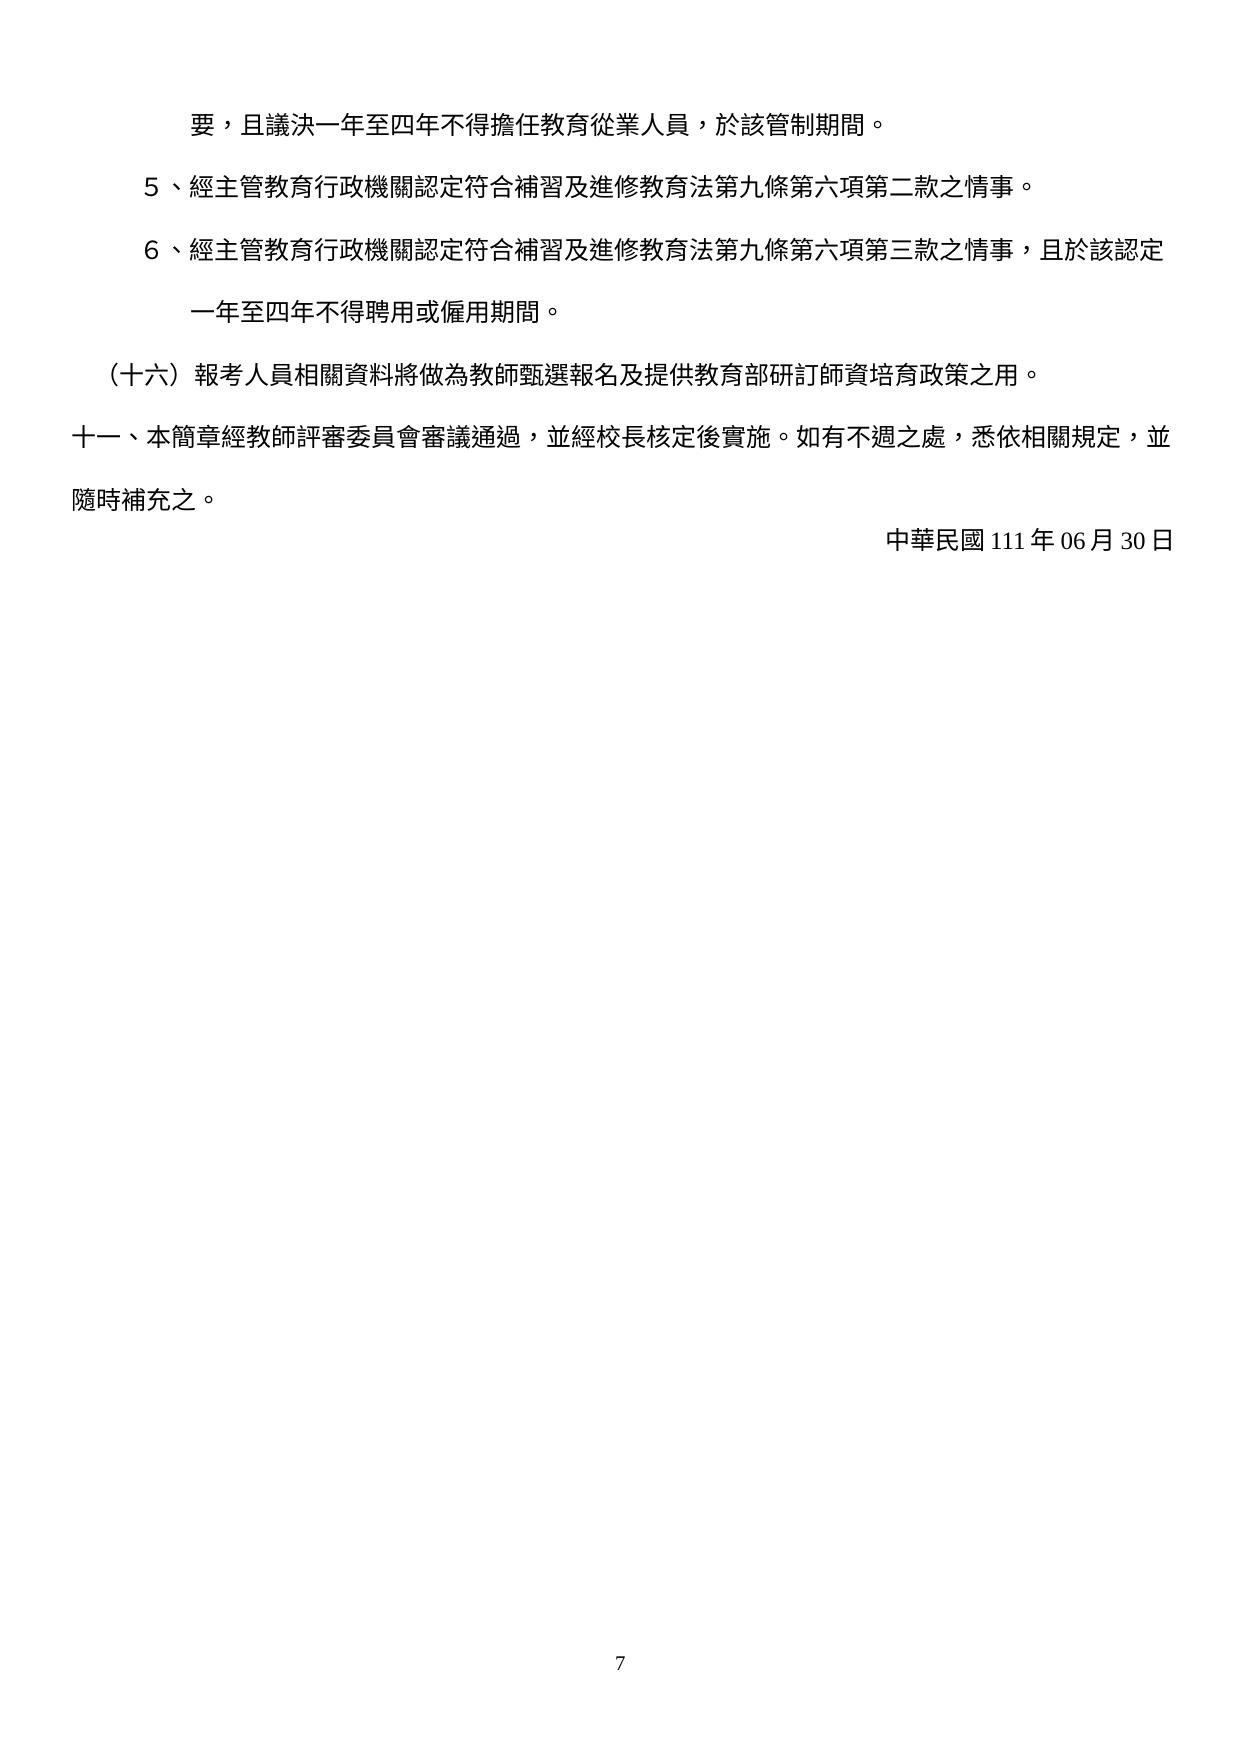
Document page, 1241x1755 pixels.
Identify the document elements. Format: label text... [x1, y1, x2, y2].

text 中華民國111年06月30日 [65, 519, 1175, 557]
text 十一、本簡章經教師評審委員會審議通過，並經校長核定後實施。如有不週之處，悉依相關規定，並 [71, 394, 1175, 457]
text ６、經主管教育行政機關認定符合補習及進修教育法第九條第六項第三款之情事，且於該認定一年至四年不得聘用或僱用期間。 [139, 207, 1175, 332]
text ５、經主管教育行政機關認定符合補習及進修教育法第九條第六項第二款之情事。 [65, 144, 1175, 207]
text 隨時補充之。 [71, 457, 1175, 519]
text 要，且議決一年至四年不得擔任教育從業人員，於該管制期間。 [139, 82, 1175, 144]
text （十六）報考人員相關資料將做為教師甄選報名及提供教育部研訂師資培育政策之用。 [94, 332, 1175, 394]
